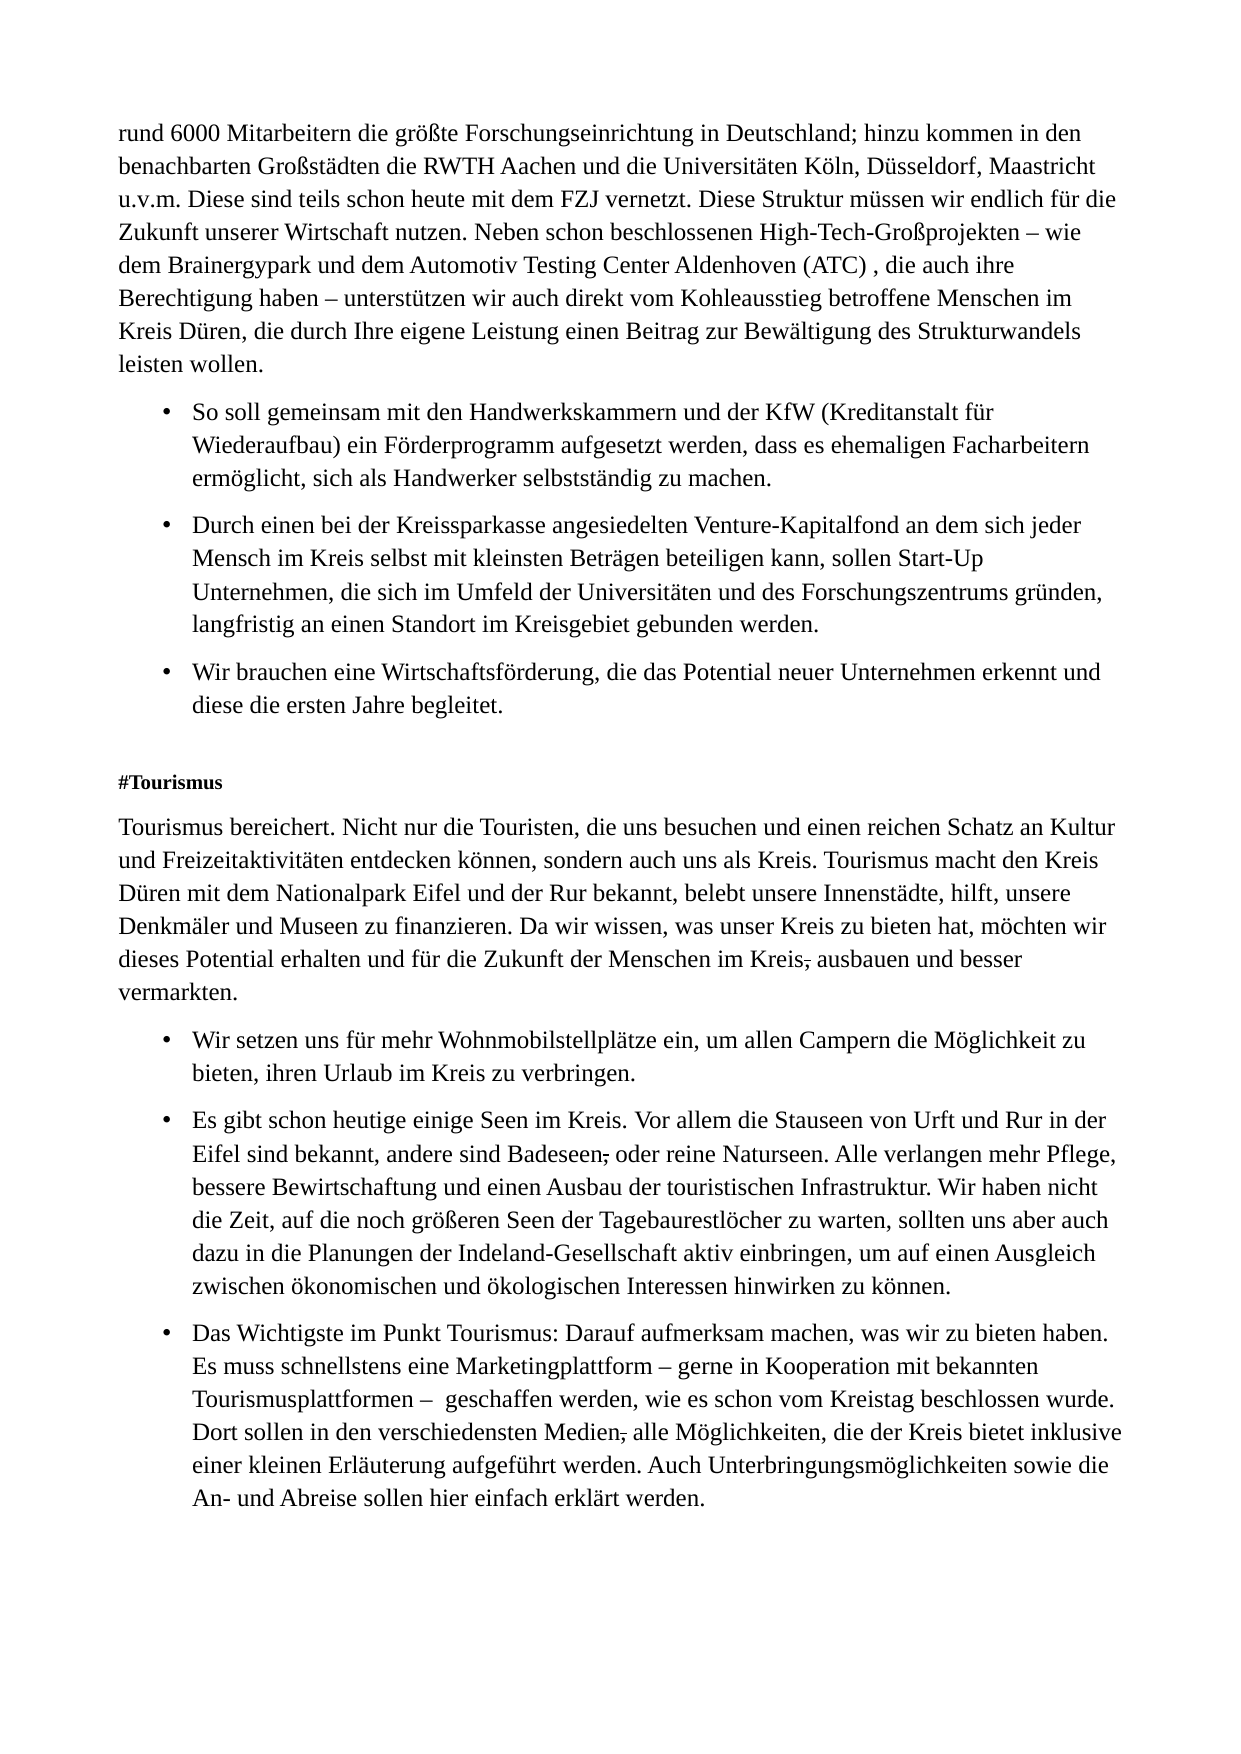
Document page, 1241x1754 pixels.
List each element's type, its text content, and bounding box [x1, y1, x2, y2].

list Wir setzen uns für mehr Wohnmobilstellplätze ein, um allen Campern die Möglichkeit zu bieten, ihren Urlaub im Kreis zu verbringen. [162, 1025, 1122, 1087]
list Durch einen bei der Kreissparkasse angesiedelten Venture-Kapitalfond an dem sich jeder Mensch im Kreis selbst mit kleinsten Beträgen beteiligen kann, sollen Start-Up Unternehmen, die sich im Umfeld der Universitäten und des Forschungszentrums gründen, langfristig an einen Standort im Kreisgebiet gebunden werden. [162, 511, 1122, 638]
list Es gibt schon heutige einige Seen im Kreis. Vor allem die Stauseen von Urft und Rur in der Eifel sind bekannt, andere sind Badeseen, oder reine Naturseen. Alle verlangen mehr Pflege, bessere Bewirtschaftung und einen Ausbau der touristischen Infrastruktur. Wir haben nicht die Zeit, auf die noch größeren Seen der Tagebaurestlöcher zu warten, sollten uns aber auch dazu in die Planungen der Indeland-Gesellschaft aktiv einbringen, um auf einen Ausgleich zwischen ökonomischen und ökologischen Interessen hinwirken zu können. [162, 1106, 1122, 1299]
list Das Wichtigste im Punkt Tourismus: Darauf aufmerksam machen, was wir zu bieten haben. Es muss schnellstens eine Marketingplattform – gerne in Kooperation mit bekannten Tourismusplattformen – geschaffen werden, wie es schon vom Kreistag beschlossen wurde. Dort sollen in den verschiedensten Medien, alle Möglichkeiten, die der Kreis bietet inklusive einer kleinen Erläuterung aufgeführt werden. Auch Unterbringungsmöglichkeiten sowie die An- und Abreise sollen hier einfach erklärt werden. [162, 1318, 1122, 1512]
text #Tourismus [118, 738, 1122, 794]
list Wir brauchen eine Wirtschaftsförderung, die das Potential neuer Unternehmen erkennt und diese die ersten Jahre begleitet. [162, 657, 1122, 719]
list So soll gemeinsam mit den Handwerkskammern und der KfW (Kreditanstalt für Wiederaufbau) ein Förderprogramm aufgesetzt werden, dass es ehemaligen Facharbeitern ermöglicht, sich als Handwerker selbstständig zu machen. [162, 397, 1122, 492]
text rund 6000 Mitarbeitern die größte Forschungseinrichtung in Deutschland; hinzu kommen in den benachbarten Großstädten die RWTH Aachen und die Universitäten Köln, Düsseldorf, Maastricht u.v.m. Diese sind teils schon heute mit dem FZJ vernetzt. Diese Struktur müssen wir endlich für die Zukunft unserer Wirtschaft nutzen. Neben schon beschlossenen High-Tech-Großprojekten – wie dem Brainergypark und dem Automotiv Testing Center Aldenhoven (ATC) , die auch ihre Berechtigung haben – unterstützen wir auch direkt vom Kohleausstieg betroffene Menschen im Kreis Düren, die durch Ihre eigene Leistung einen Beitrag zur Bewältigung des Strukturwandels leisten wollen. [118, 118, 1122, 378]
text Tourismus bereichert. Nicht nur die Touristen, die uns besuchen und einen reichen Schatz an Kultur und Freizeitaktivitäten entdecken können, sondern auch uns als Kreis. Tourismus macht den Kreis Düren mit dem Nationalpark Eifel und der Rur bekannt, belebt unsere Innenstädte, hilft, unsere Denkmäler und Museen zu finanzieren. Da wir wissen, was unser Kreis zu bieten hat, möchten wir dieses Potential erhalten und für die Zukunft der Menschen im Kreis, ausbauen und besser vermarkten. [118, 812, 1122, 1006]
